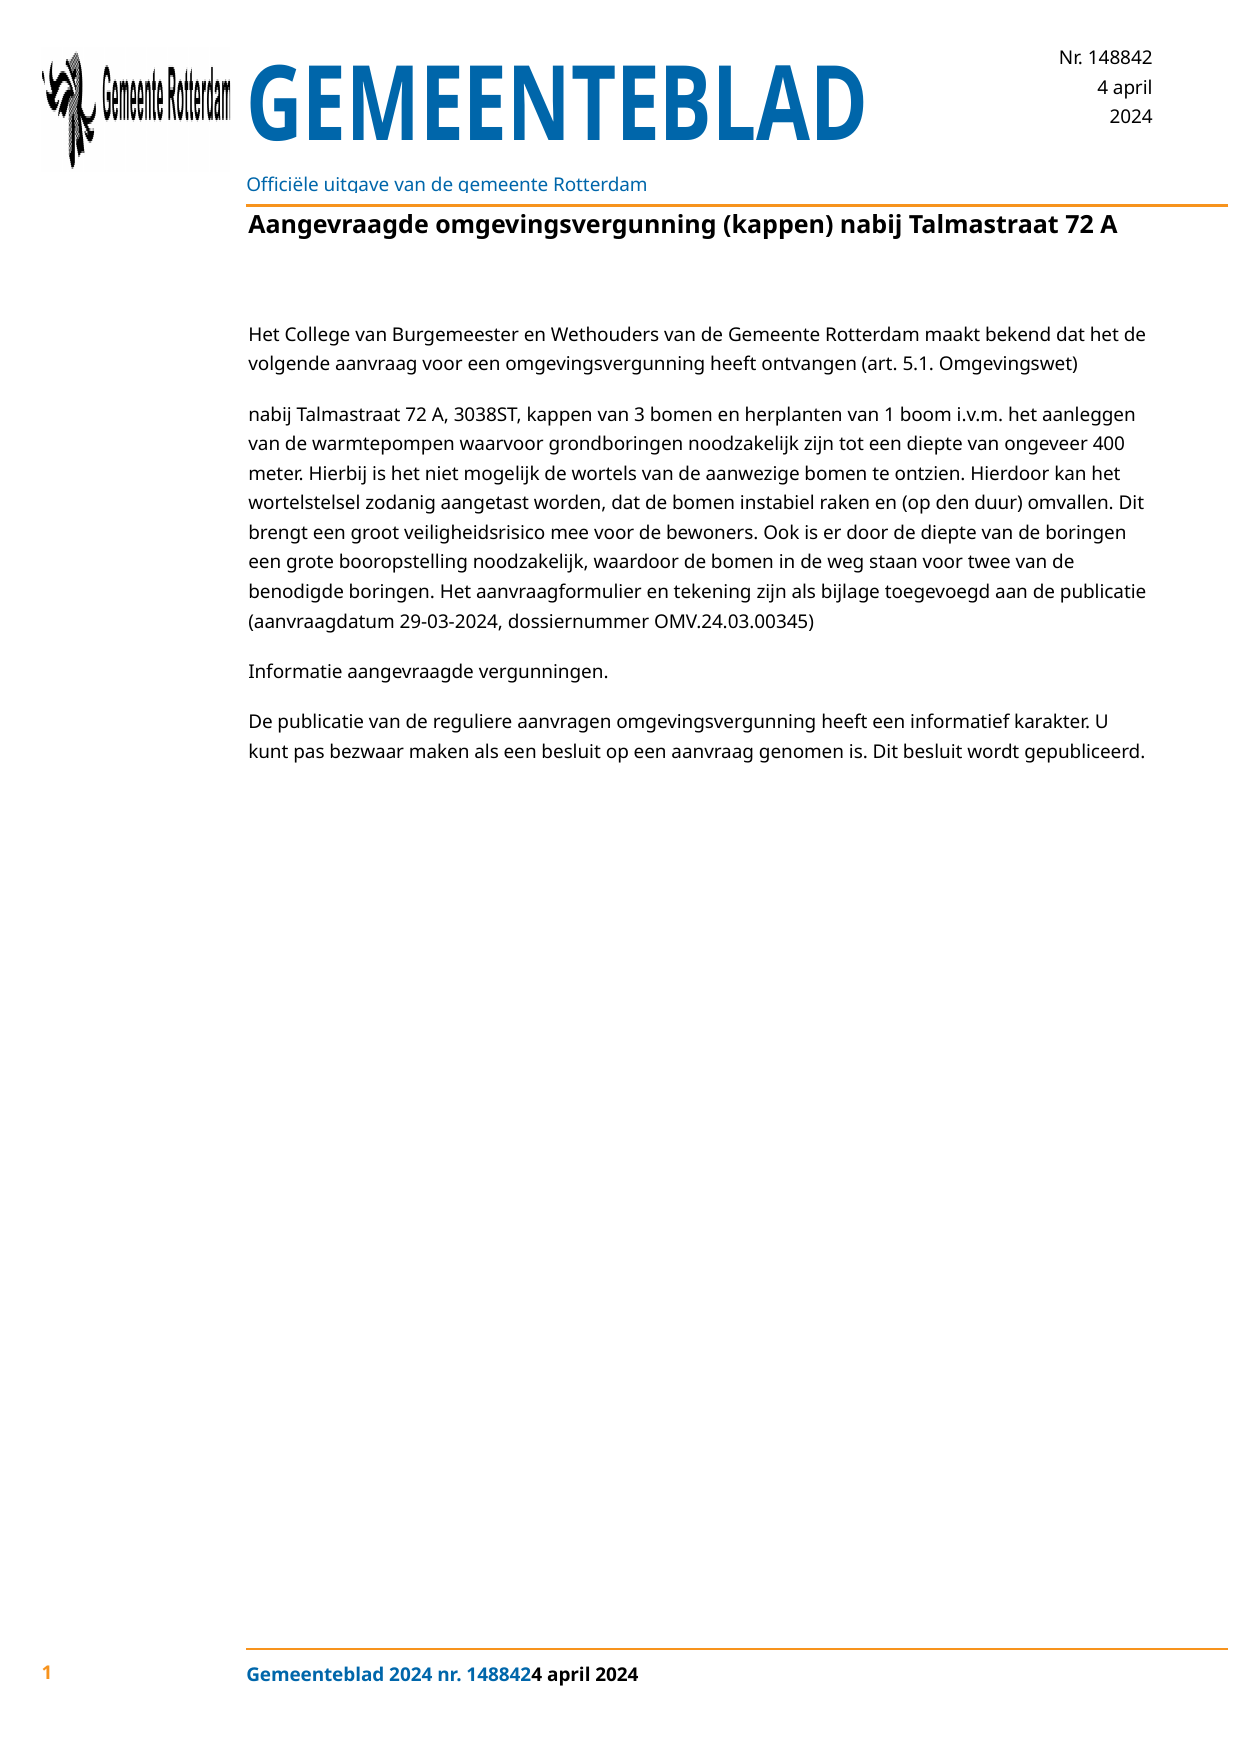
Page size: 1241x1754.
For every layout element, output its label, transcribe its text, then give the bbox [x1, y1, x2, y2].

picture [41, 47, 231, 172]
text Het College van Burgemeester en Wethouders van de Gemeente Rotterdam maakt bekend dat het de volgende aanvraag voor een omgevingsvergunning heeft ontvangen (art. 5.1. Omgevingswet) [248, 321, 1152, 376]
text Aangevraagde omgevingsvergunning (kappen) nabij Talmastraat 72 A [248, 207, 1152, 241]
text Informatie aangevraagde vergunningen. [248, 658, 1152, 684]
text De publicatie van de reguliere aanvragen omgevingsvergunning heeft een informatief karakter. U kunt pas bezwaar maken als een besluit op een aanvraag genomen is. Dit besluit wordt gepubliceerd. [248, 709, 1152, 764]
text nabij Talmastraat 72 A, 3038ST, kappen van 3 bomen en herplanten van 1 boom i.v.m. het aanleggen van de warmtepompen waarvoor grondboringen noodzakelijk zijn tot een diepte van ongeveer 400 meter. Hierbij is het niet mogelijk de wortels van de aanwezige bomen te ontzien. Hierdoor kan het wortelstelsel zodanig aangetast worden, dat de bomen instabiel raken en (op den duur) omvallen. Dit brengt een groot veiligheidsrisico mee voor de bewoners. Ook is er door de diepte van de boringen een grote booropstelling noodzakelijk, waardoor de bomen in de weg staan voor twee van de benodigde boringen. Het aanvraagformulier en tekening zijn als bijlage toegevoegd aan de publicatie (aanvraagdatum 29-03-2024, dossiernummer OMV.24.03.00345) [248, 401, 1152, 633]
